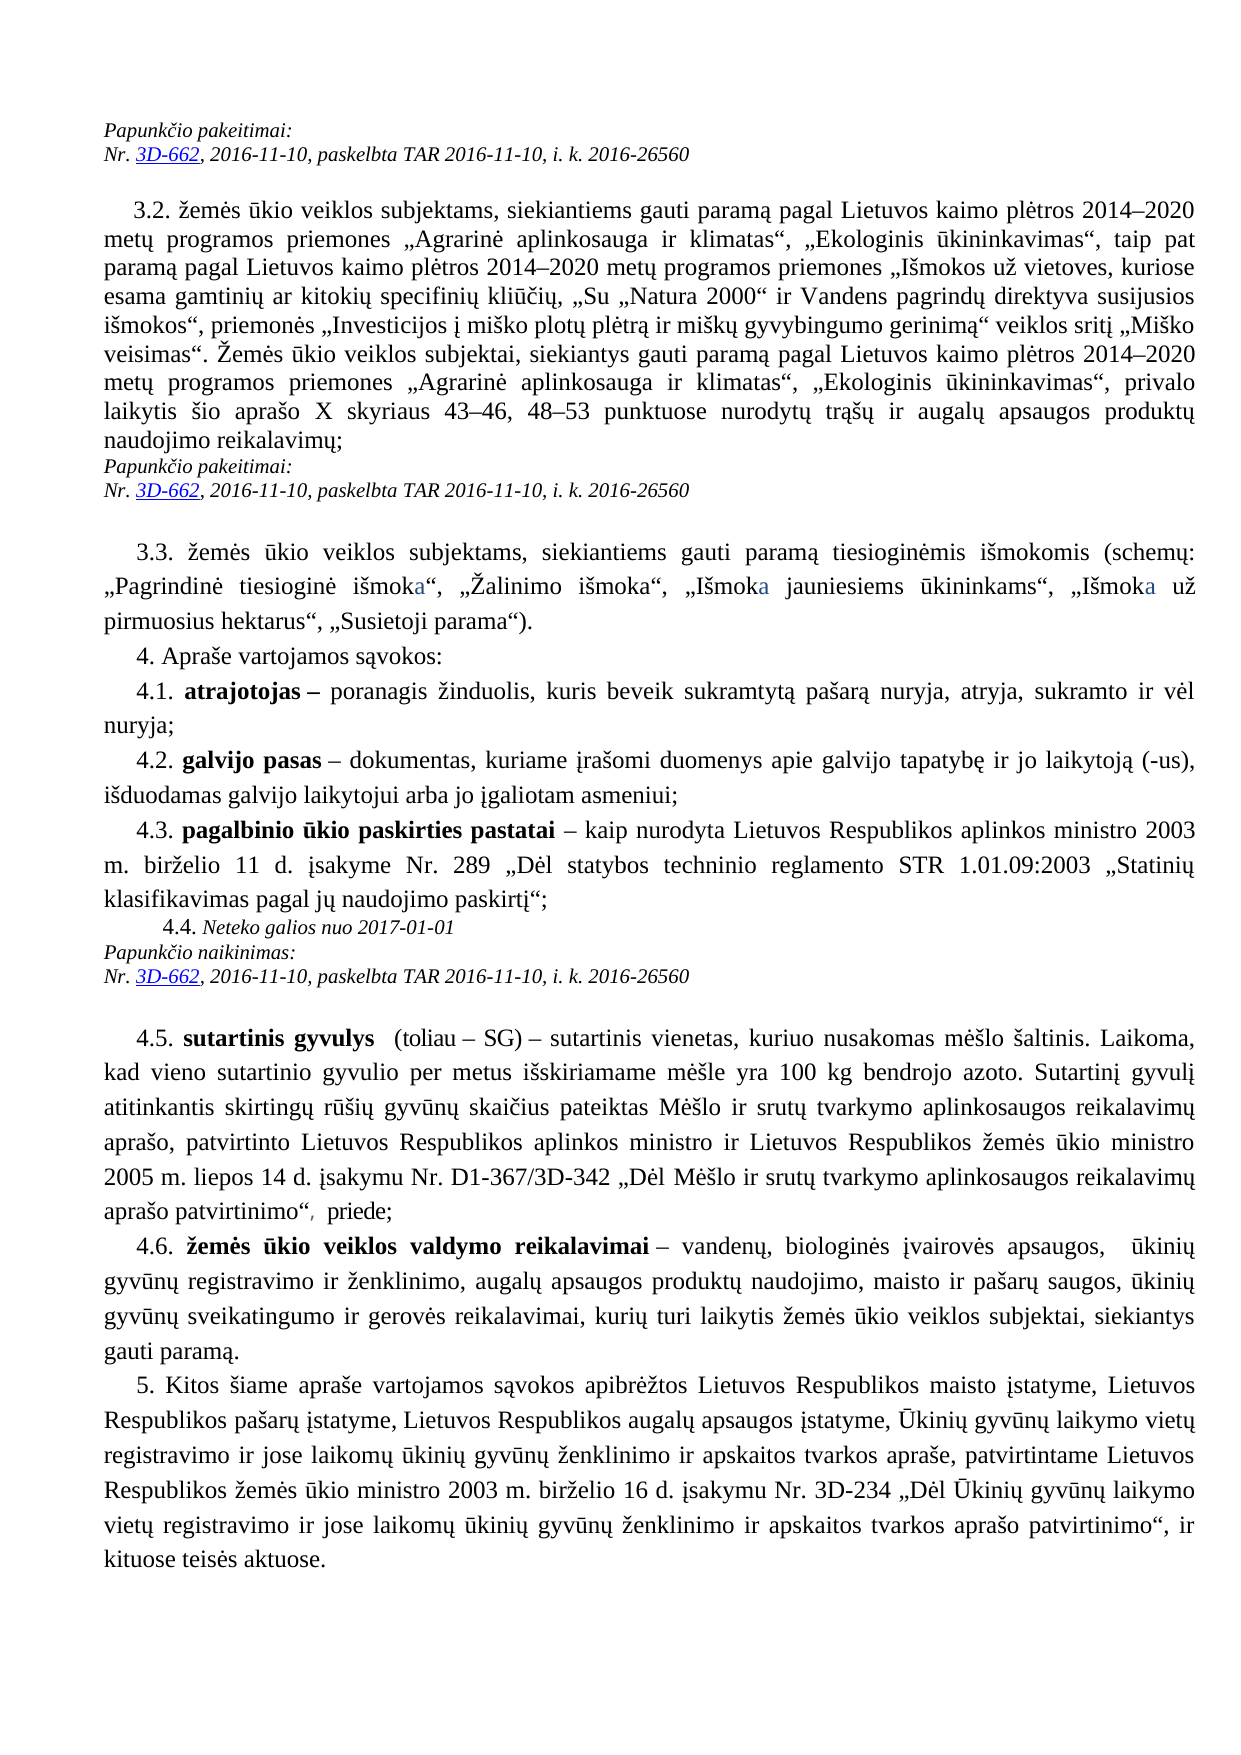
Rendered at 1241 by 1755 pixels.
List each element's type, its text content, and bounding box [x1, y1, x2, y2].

text 5. Kitos šiame apraše vartojamos sąvokos apibrėžtos Lietuvos Respublikos maisto įstatyme, Lietuvos Respublikos pašarų įstatyme, Lietuvos Respublikos augalų apsaugos įstatyme, Ūkinių gyvūnų laikymo vietų registravimo ir jose laikomų ūkinių gyvūnų ženklinimo ir apskaitos tvarkos apraše, patvirtintame Lietuvos Respublikos žemės ūkio ministro 2003 m. birželio 16 d. įsakymu Nr. 3D-234 „Dėl Ūkinių gyvūnų laikymo vietų registravimo ir jose laikomų ūkinių gyvūnų ženklinimo ir apskaitos tvarkos aprašo patvirtinimo“, ir kituose teisės aktuose. [103, 1364, 1196, 1573]
text Nr. 3D-662, 2016-11-10, paskelbta TAR 2016-11-10, i. k. 2016-26560 [103, 478, 1196, 502]
text Nr. 3D-662, 2016-11-10, paskelbta TAR 2016-11-10, i. k. 2016-26560 [103, 142, 1196, 166]
text 4.3. pagalbinio ūkio paskirties pastatai – kaip nurodyta Lietuvos Respublikos aplinkos ministro 2003 m. birželio 11 d. įsakyme Nr. 289 „Dėl statybos techninio reglamento STR 1.01.09:2003 „Statinių klasifikavimas pagal jų naudojimo paskirtį“; [103, 809, 1196, 913]
text Papunkčio pakeitimai: [103, 118, 1196, 142]
text 4.2. galvijo pasas – dokumentas, kuriame įrašomi duomenys apie galvijo tapatybę ir jo laikytoją (-us), išduodamas galvijo laikytojui arba jo įgaliotam asmeniui; [103, 739, 1196, 809]
text Papunkčio naikinimas: [103, 940, 1196, 964]
text 3.3. žemės ūkio veiklos subjektams, siekiantiems gauti paramą tiesioginėmis išmokomis (schemų: „Pagrindinė tiesioginė išmoka“, „Žalinimo išmoka“, „Išmoka jauniesiems ūkininkams“, „Išmoka už pirmuosius hektarus“, „Susietoji parama“). [103, 531, 1196, 635]
text 4.1. atrajotojas – poranagis žinduolis, kuris beveik sukramtytą pašarą nuryja, atryja, sukramto ir vėl nuryja; [103, 670, 1196, 739]
text 4.5. sutartinis gyvulys (toliau – SG) – sutartinis vienetas, kuriuo nusakomas mėšlo šaltinis. Laikoma, kad vieno sutartinio gyvulio per metus išskiriamame mėšle yra 100 kg bendrojo azoto. Sutartinį gyvulį atitinkantis skirtingų rūšių gyvūnų skaičius pateiktas Mėšlo ir srutų tvarkymo aplinkosaugos reikalavimų aprašo, patvirtinto Lietuvos Respublikos aplinkos ministro ir Lietuvos Respublikos žemės ūkio ministro 2005 m. liepos 14 d. įsakymu Nr. D1-367/3D-342 „Dėl Mėšlo ir srutų tvarkymo aplinkosaugos reikalavimų aprašo patvirtinimo“, priede; [103, 1017, 1196, 1225]
text 4.6. žemės ūkio veiklos valdymo reikalavimai – vandenų, biologinės įvairovės apsaugos, ūkinių gyvūnų registravimo ir ženklinimo, augalų apsaugos produktų naudojimo, maisto ir pašarų saugos, ūkinių gyvūnų sveikatingumo ir gerovės reikalavimai, kurių turi laikytis žemės ūkio veiklos subjektai, siekiantys gauti paramą. [103, 1225, 1196, 1364]
text Nr. 3D-662, 2016-11-10, paskelbta TAR 2016-11-10, i. k. 2016-26560 [103, 964, 1196, 988]
text Papunkčio pakeitimai: [103, 454, 1196, 478]
text 3.2. žemės ūkio veiklos subjektams, siekiantiems gauti paramą pagal Lietuvos kaimo plėtros 2014–2020 metų programos priemones „Agrarinė aplinkosauga ir klimatas“, „Ekologinis ūkininkavimas“, taip pat paramą pagal Lietuvos kaimo plėtros 2014–2020 metų programos priemones „Išmokos už vietoves, kuriose esama gamtinių ar kitokių specifinių kliūčių, „Su „Natura 2000“ ir Vandens pagrindų direktyva susijusios išmokos“, priemonės „Investicijos į miško plotų plėtrą ir miškų gyvybingumo gerinimą“ veiklos sritį „Miško veisimas“. Žemės ūkio veiklos subjektai, siekiantys gauti paramą pagal Lietuvos kaimo plėtros 2014–2020 metų programos priemones „Agrarinė aplinkosauga ir klimatas“, „Ekologinis ūkininkavimas“, privalo laikytis šio aprašo X skyriaus 43–46, 48–53 punktuose nurodytų trąšų ir augalų apsaugos produktų naudojimo reikalavimų; [103, 195, 1196, 454]
text 4. Apraše vartojamos sąvokos: [103, 635, 1196, 670]
text 4.4. Neteko galios nuo 2017-01-01 [103, 913, 1196, 940]
